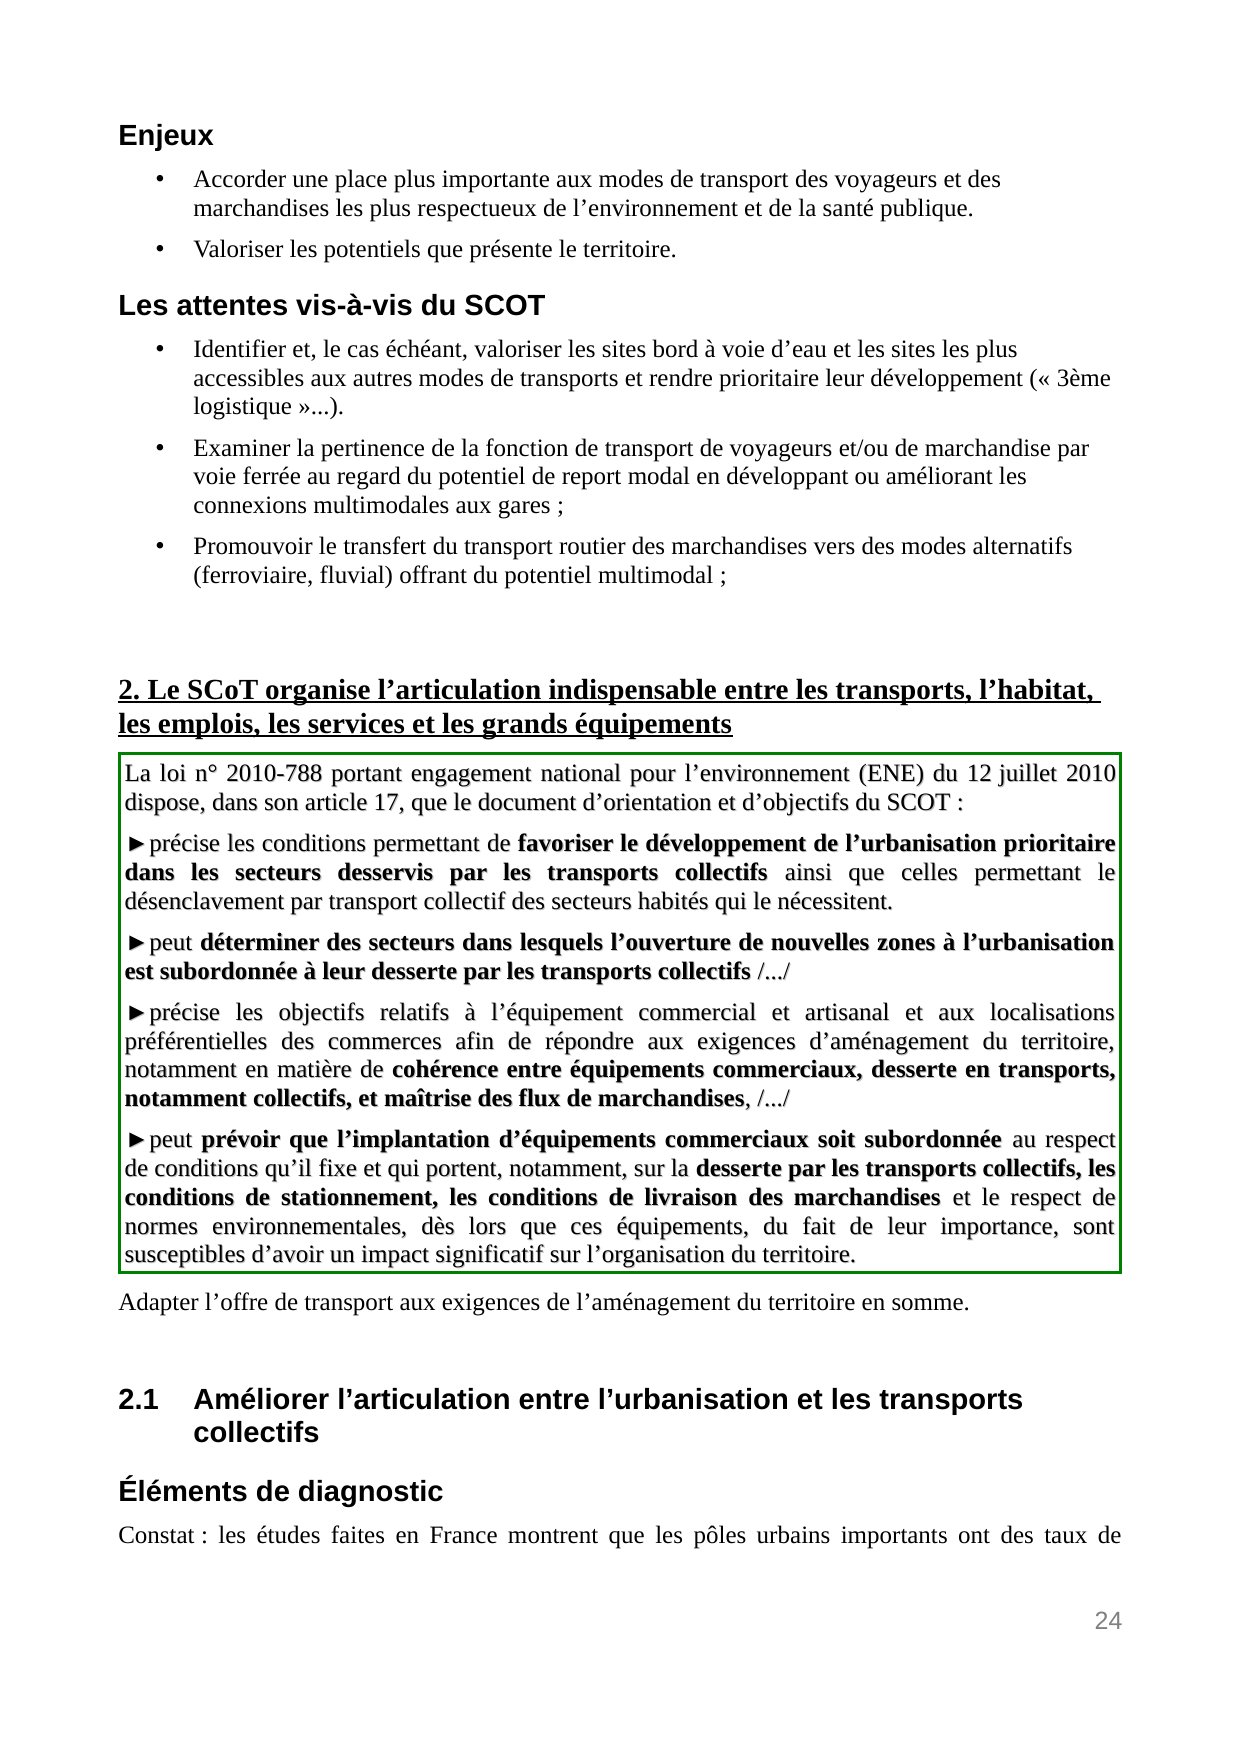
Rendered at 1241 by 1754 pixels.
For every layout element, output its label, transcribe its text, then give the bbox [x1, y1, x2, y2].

text Adapter l’offre de transport aux exigences de l’aménagement du territoire en somme. [118, 1287, 1122, 1316]
text Constat : les études faites en France montrent que les pôles urbains importants ont des taux de [118, 1520, 1122, 1549]
text ►précise les objectifs relatifs à l’équipement commercial et artisanal et aux localisations préférentielles des commerces afin de répondre aux exigences d’aménagement du territoire, notamment en matière de cohérence entre équipements commerciaux, desserte en transports, notamment collectifs, et maîtrise des flux de marchandises, /.../ [121, 991, 1119, 1112]
subtitle 2. Le SCoT organise l’articulation indispensable entre les transports, l’habitat, les emplois, les services et les grands équipements [118, 672, 1122, 739]
subtitle Enjeux [118, 118, 1122, 152]
list Examiner la pertinence de la fonction de transport de voyageurs et/ou de marchandise par voie ferrée au regard du potentiel de report modal en développant ou améliorant les connexions multimodales aux gares ; [156, 433, 1122, 519]
text La loi n° 2010-788 portant engagement national pour l’environnement (ENE) du 12 juillet 2010 dispose, dans son article 17, que le document d’orientation et d’objectifs du SCOT : [121, 755, 1119, 816]
list Identifier et, le cas échéant, valoriser les sites bord à voie d’eau et les sites les plus accessibles aux autres modes de transports et rendre prioritaire leur développement (« 3ème logistique »...). [156, 334, 1122, 420]
subtitle Les attentes vis-à-vis du SCOT [118, 288, 1122, 321]
list Valoriser les potentiels que présente le territoire. [156, 234, 1122, 263]
subtitle Éléments de diagnostic [118, 1474, 1122, 1507]
text ►peut prévoir que l’implantation d’équipements commerciaux soit subordonnée au respect de conditions qu’il fixe et qui portent, notamment, sur la desserte par les transports collectifs, les conditions de stationnement, les conditions de livraison des marchandises et le respect de normes environnementales, dès lors que ces équipements, du fait de leur importance, sont susceptibles d’avoir un impact significatif sur l’organisation du territoire. [121, 1118, 1119, 1271]
list Promouvoir le transfert du transport routier des marchandises vers des modes alternatifs (ferroviaire, fluvial) offrant du potentiel multimodal ; [156, 531, 1122, 589]
text ►peut déterminer des secteurs dans lesquels l’ouverture de nouvelles zones à l’urbanisation est subordonnée à leur desserte par les transports collectifs /.../ [121, 921, 1119, 984]
text ►précise les conditions permettant de favoriser le développement de l’urbanisation prioritaire dans les secteurs desservis par les transports collectifs ainsi que celles permettant le désenclavement par transport collectif des secteurs habités qui le nécessitent. [121, 822, 1119, 914]
list Accorder une place plus importante aux modes de transport des voyageurs et des marchandises les plus respectueux de l’environnement et de la santé publique. [156, 164, 1122, 222]
subtitle 2.1 Améliorer l’articulation entre l’urbanisation et les transports collectifs [118, 1382, 1122, 1449]
